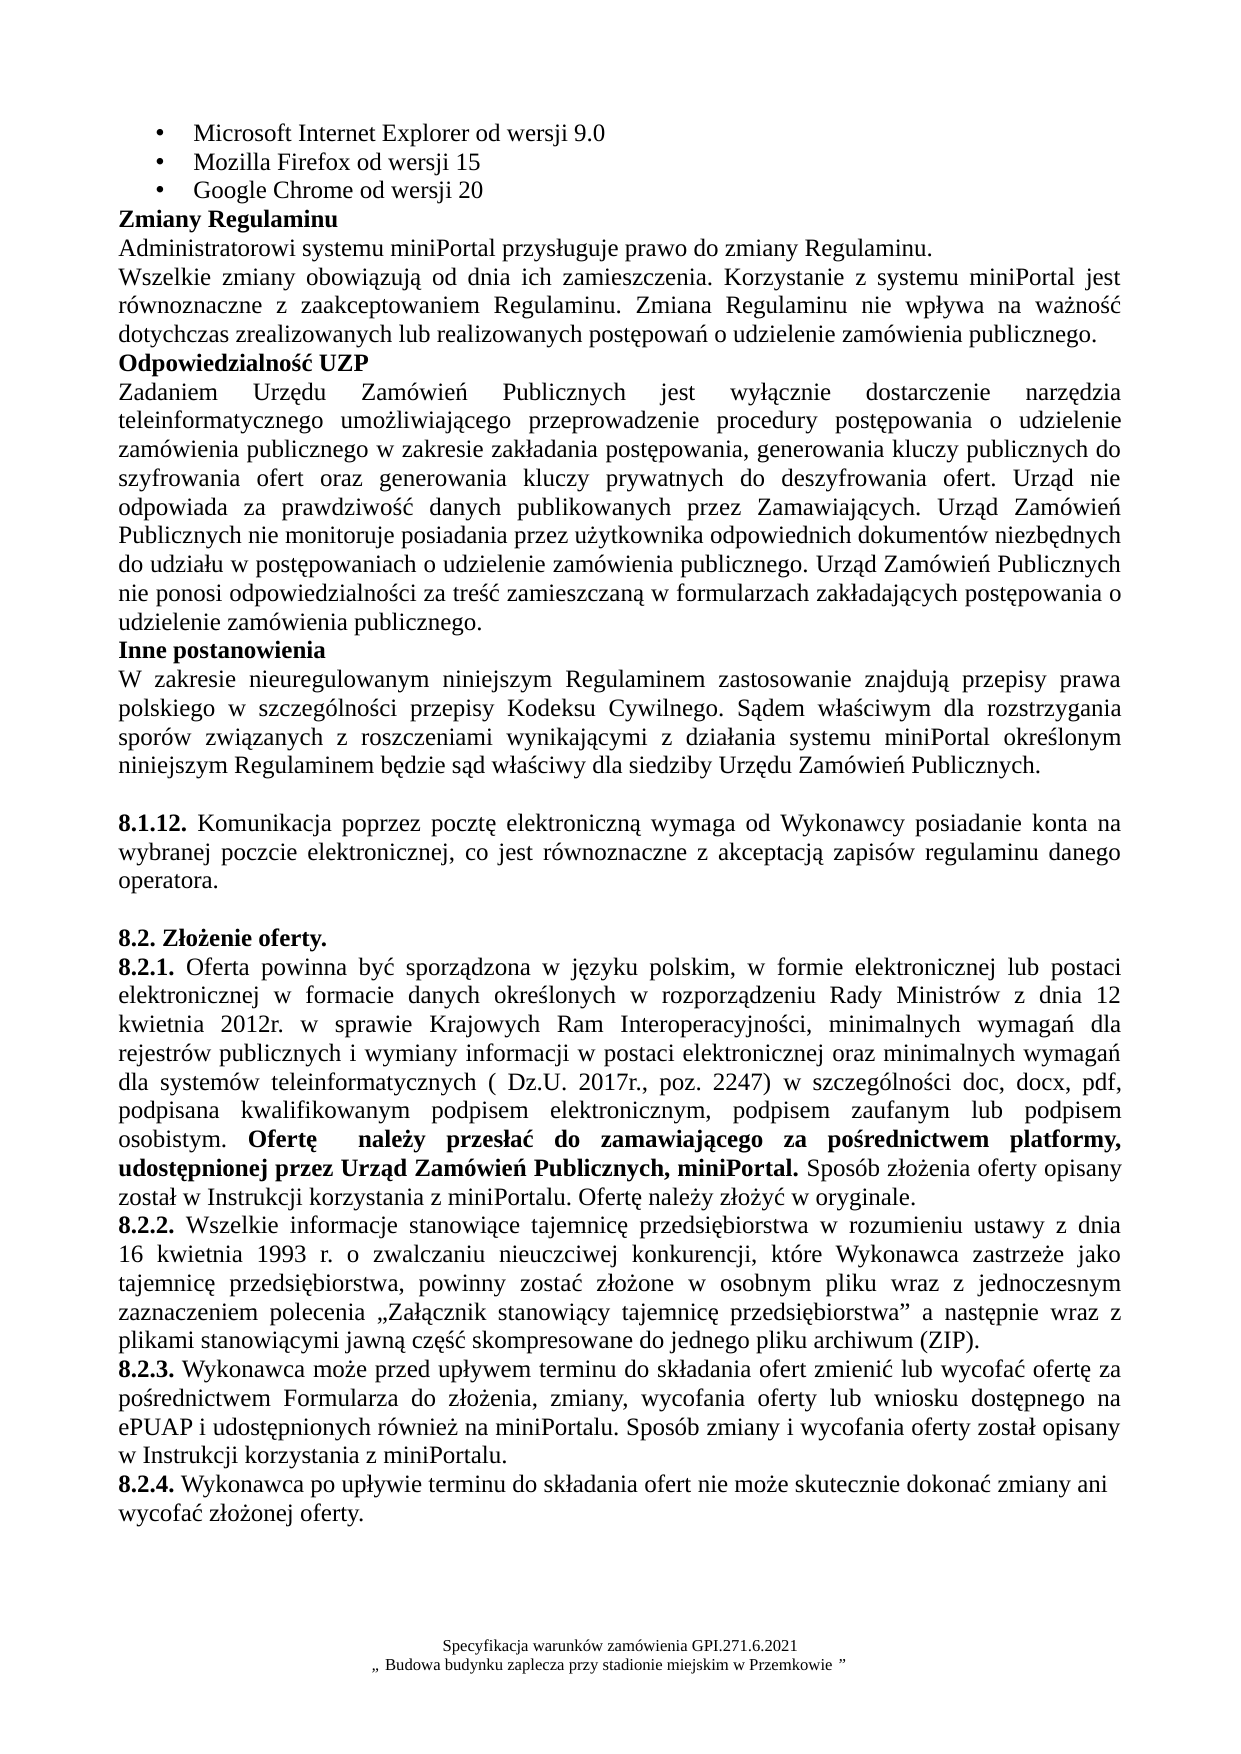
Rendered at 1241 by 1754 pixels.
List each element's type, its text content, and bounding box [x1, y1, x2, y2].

text 8.2.2. Wszelkie informacje stanowiące tajemnicę przedsiębiorstwa w rozumieniu ustawy z dnia 16 kwietnia 1993 r. o zwalczaniu nieuczciwej konkurencji, które Wykonawca zastrzeże jako tajemnicę przedsiębiorstwa, powinny zostać złożone w osobnym pliku wraz z jednoczesnym zaznaczeniem polecenia „Załącznik stanowiący tajemnicę przedsiębiorstwa” a następnie wraz z plikami stanowiącymi jawną część skompresowane do jednego pliku archiwum (ZIP). [118, 1211, 1122, 1354]
list 8.2.4. Wykonawca po upływie terminu do składania ofert nie może skutecznie dokonać zmiany ani wycofać złożonej oferty. [118, 1469, 1122, 1527]
text 8.2.3. Wykonawca może przed upływem terminu do składania ofert zmienić lub wycofać ofertę za pośrednictwem Formularza do złożenia, zmiany, wycofania oferty lub wniosku dostępnego na ePUAP i udostępnionych również na miniPortalu. Sposób zmiany i wycofania oferty został opisany w Instrukcji korzystania z miniPortalu. [118, 1354, 1122, 1469]
text Zadaniem Urzędu Zamówień Publicznych jest wyłącznie dostarczenie narzędzia teleinformatycznego umożliwiającego przeprowadzenie procedury postępowania o udzielenie zamówienia publicznego w zakresie zakładania postępowania, generowania kluczy publicznych do szyfrowania ofert oraz generowania kluczy prywatnych do deszyfrowania ofert. Urząd nie odpowiada za prawdziwość danych publikowanych przez Zamawiających. Urząd Zamówień Publicznych nie monitoruje posiadania przez użytkownika odpowiednich dokumentów niezbędnych do udziału w postępowaniach o udzielenie zamówienia publicznego. Urząd Zamówień Publicznych nie ponosi odpowiedzialności za treść zamieszczaną w formularzach zakładających postępowania o udzielenie zamówienia publicznego. [118, 377, 1122, 636]
text Wszelkie zmiany obowiązują od dnia ich zamieszczenia. Korzystanie z systemu miniPortal jest równoznaczne z zaakceptowaniem Regulaminu. Zmiana Regulaminu nie wpływa na ważność dotychczas zrealizowanych lub realizowanych postępowań o udzielenie zamówienia publicznego. [118, 262, 1122, 348]
subtitle Zmiany Regulaminu [118, 204, 1122, 233]
text W zakresie nieuregulowanym niniejszym Regulaminem zastosowanie znajdują przepisy prawa polskiego w szczególności przepisy Kodeksu Cywilnego. Sądem właściwym dla rozstrzygania sporów związanych z roszczeniami wynikającymi z działania systemu miniPortal określonym niniejszym Regulaminem będzie sąd właściwy dla siedziby Urzędu Zamówień Publicznych. [118, 664, 1122, 779]
list Microsoft Internet Explorer od wersji 9.0 [156, 118, 1122, 147]
text 8.2.1. Oferta powinna być sporządzona w języku polskim, w formie elektronicznej lub postaci elektronicznej w formacie danych określonych w rozporządzeniu Rady Ministrów z dnia 12 kwietnia 2012r. w sprawie Krajowych Ram Interoperacyjności, minimalnych wymagań dla rejestrów publicznych i wymiany informacji w postaci elektronicznej oraz minimalnych wymagań dla systemów teleinformatycznych ( Dz.U. 2017r., poz. 2247) w szczególności doc, docx, pdf, podpisana kwalifikowanym podpisem elektronicznym, podpisem zaufanym lub podpisem osobistym. Ofertę należy przesłać do zamawiającego za pośrednictwem platformy, udostępnionej przez Urząd Zamówień Publicznych, miniPortal. Sposób złożenia oferty opisany został w Instrukcji korzystania z miniPortalu. Ofertę należy złożyć w oryginale. [118, 952, 1122, 1211]
list Google Chrome od wersji 20 [156, 176, 1122, 204]
text 8.1.12. Komunikacja poprzez pocztę elektroniczną wymaga od Wykonawcy posiadanie konta na wybranej poczcie elektronicznej, co jest równoznaczne z akceptacją zapisów regulaminu danego operatora. [118, 808, 1122, 894]
text Administratorowi systemu miniPortal przysługuje prawo do zmiany Regulaminu. [118, 233, 1122, 262]
subtitle Odpowiedzialność UZP [118, 348, 1122, 377]
list Mozilla Firefox od wersji 15 [156, 147, 1122, 176]
list 8.2. Złożenie oferty. [118, 923, 1122, 952]
subtitle Inne postanowienia [118, 636, 1122, 664]
